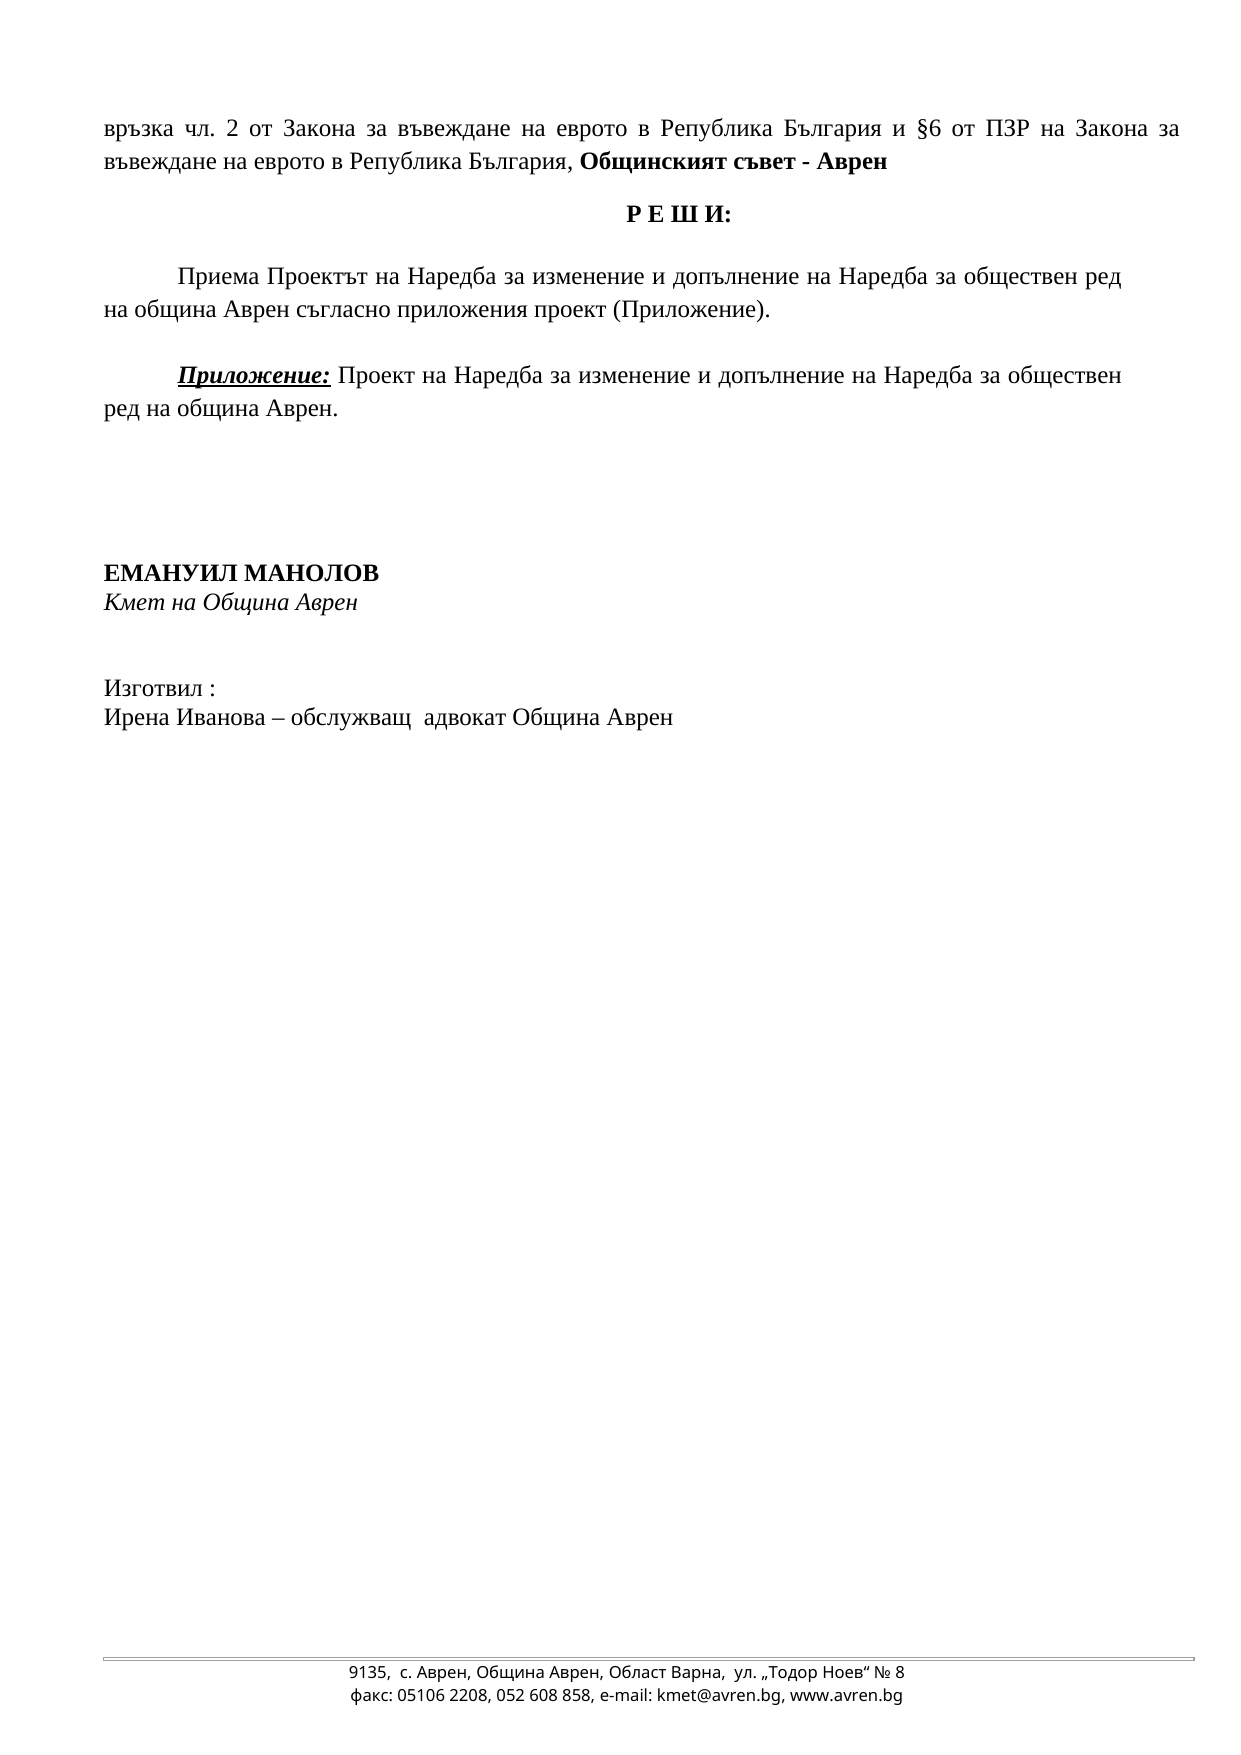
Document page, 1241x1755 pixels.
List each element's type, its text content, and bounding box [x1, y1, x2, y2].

text Ирена Иванова – обслужващ адвокат Община Аврен [103, 702, 1181, 731]
text ЕМАНУИЛ МАНОЛОВ [103, 558, 1181, 587]
text връзка чл. 2 от Закона за въвеждане на еврото в Република България и §6 от ПЗР на Закона за въвеждане на еврото в Република България, Общинският съвет - Аврен [103, 113, 1181, 174]
text Р Е Ш И: [103, 199, 1181, 228]
text Изготвил : [103, 673, 1181, 702]
text Приема Проектът на Наредба за изменение и допълнение на Наредба за обществен ред на община Аврен съгласно приложения проект (Приложение). [103, 261, 1122, 323]
text Приложение: Проект на Наредба за изменение и допълнение на Наредба за обществен ред на община Аврен. [103, 360, 1122, 422]
text Кмет на Община Аврен [103, 587, 1181, 616]
